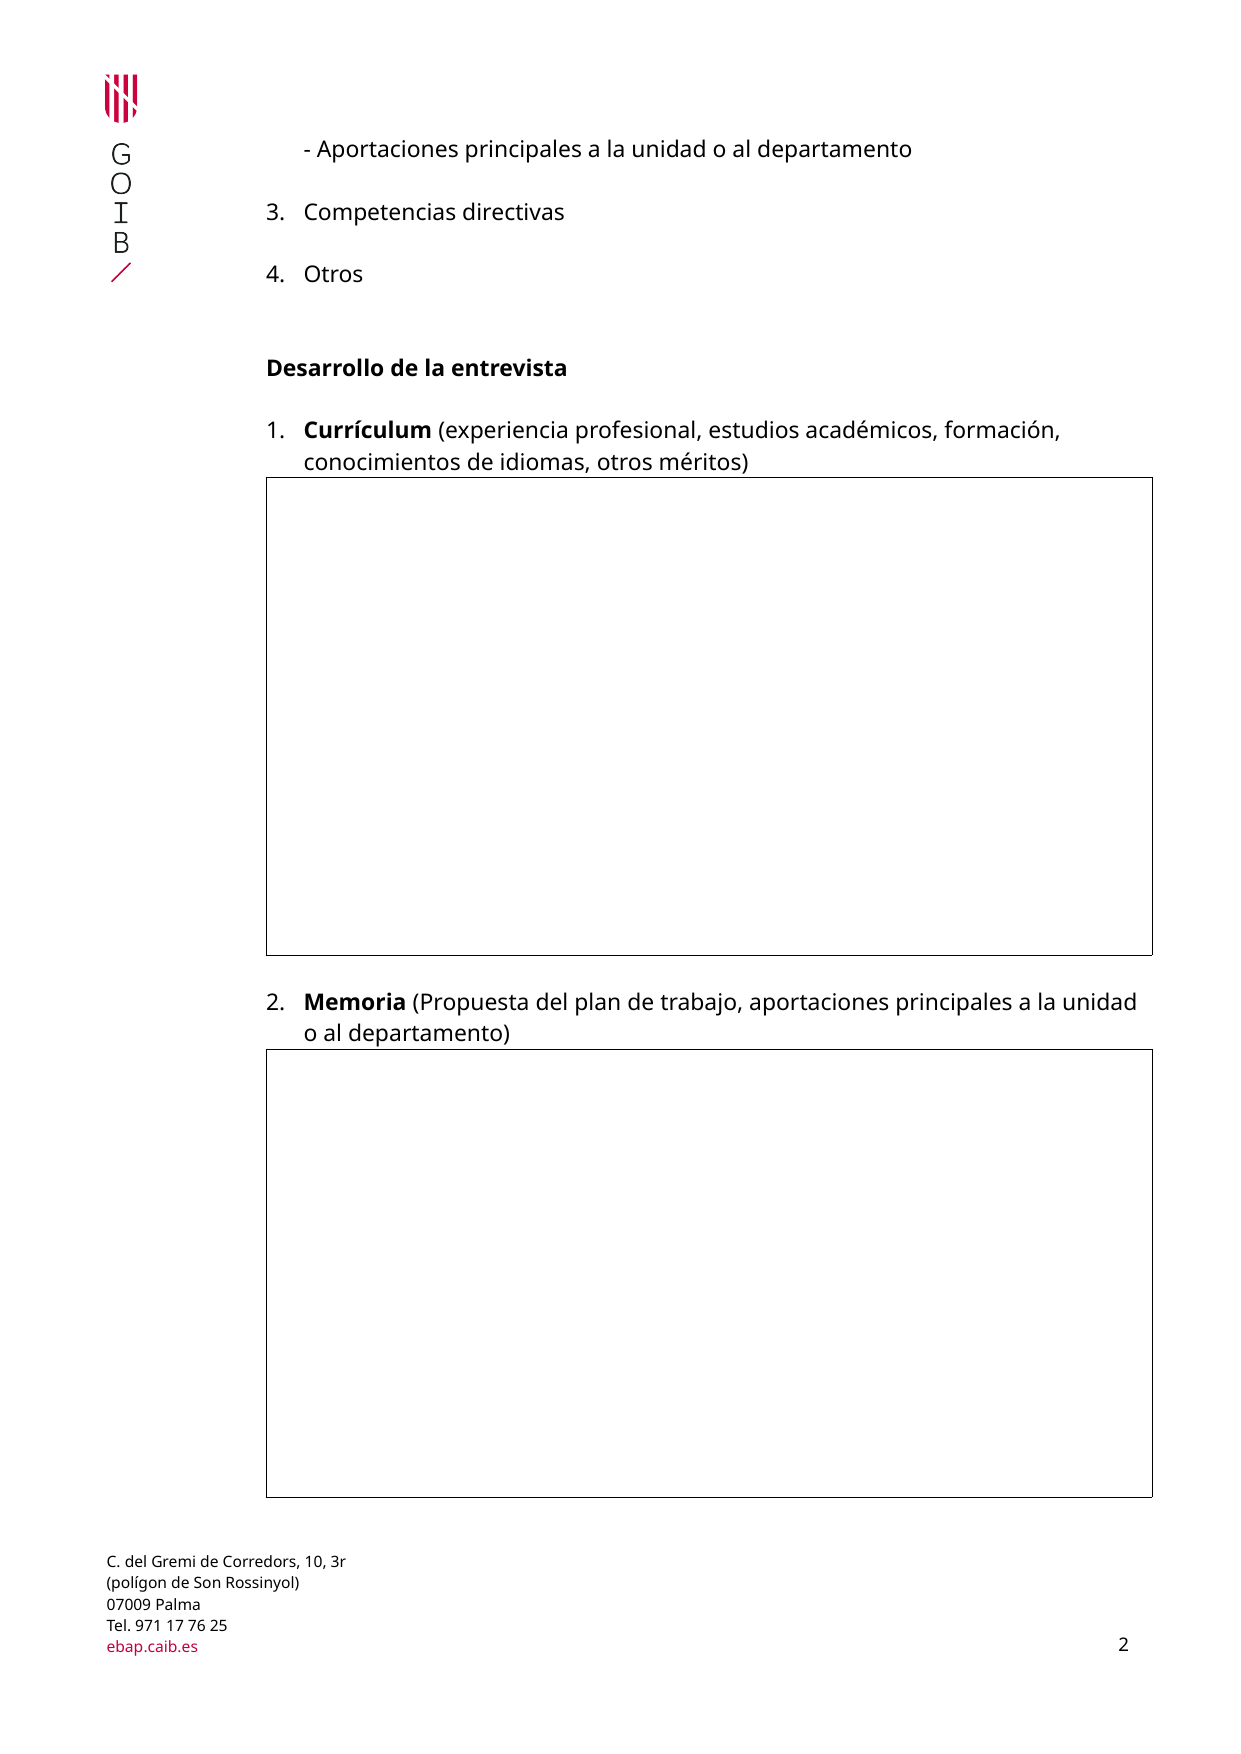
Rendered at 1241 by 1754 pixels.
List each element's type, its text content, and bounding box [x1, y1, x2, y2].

picture [76, 51, 166, 313]
text Desarrollo de la entrevista [266, 352, 1152, 383]
list Currículum (experiencia profesional, estudios académicos, formación, conocimientos de idiomas, otros méritos) [266, 414, 1152, 477]
table_header [267, 478, 1152, 955]
list Competencias directivas [266, 195, 1152, 227]
table_header [267, 1050, 1152, 1497]
list Memoria (Propuesta del plan de trabajo, aportaciones principales a la unidad o al departamento) [266, 986, 1152, 1049]
list Otros [266, 258, 1152, 289]
list - Aportaciones principales a la unidad o al departamento [266, 133, 1152, 164]
